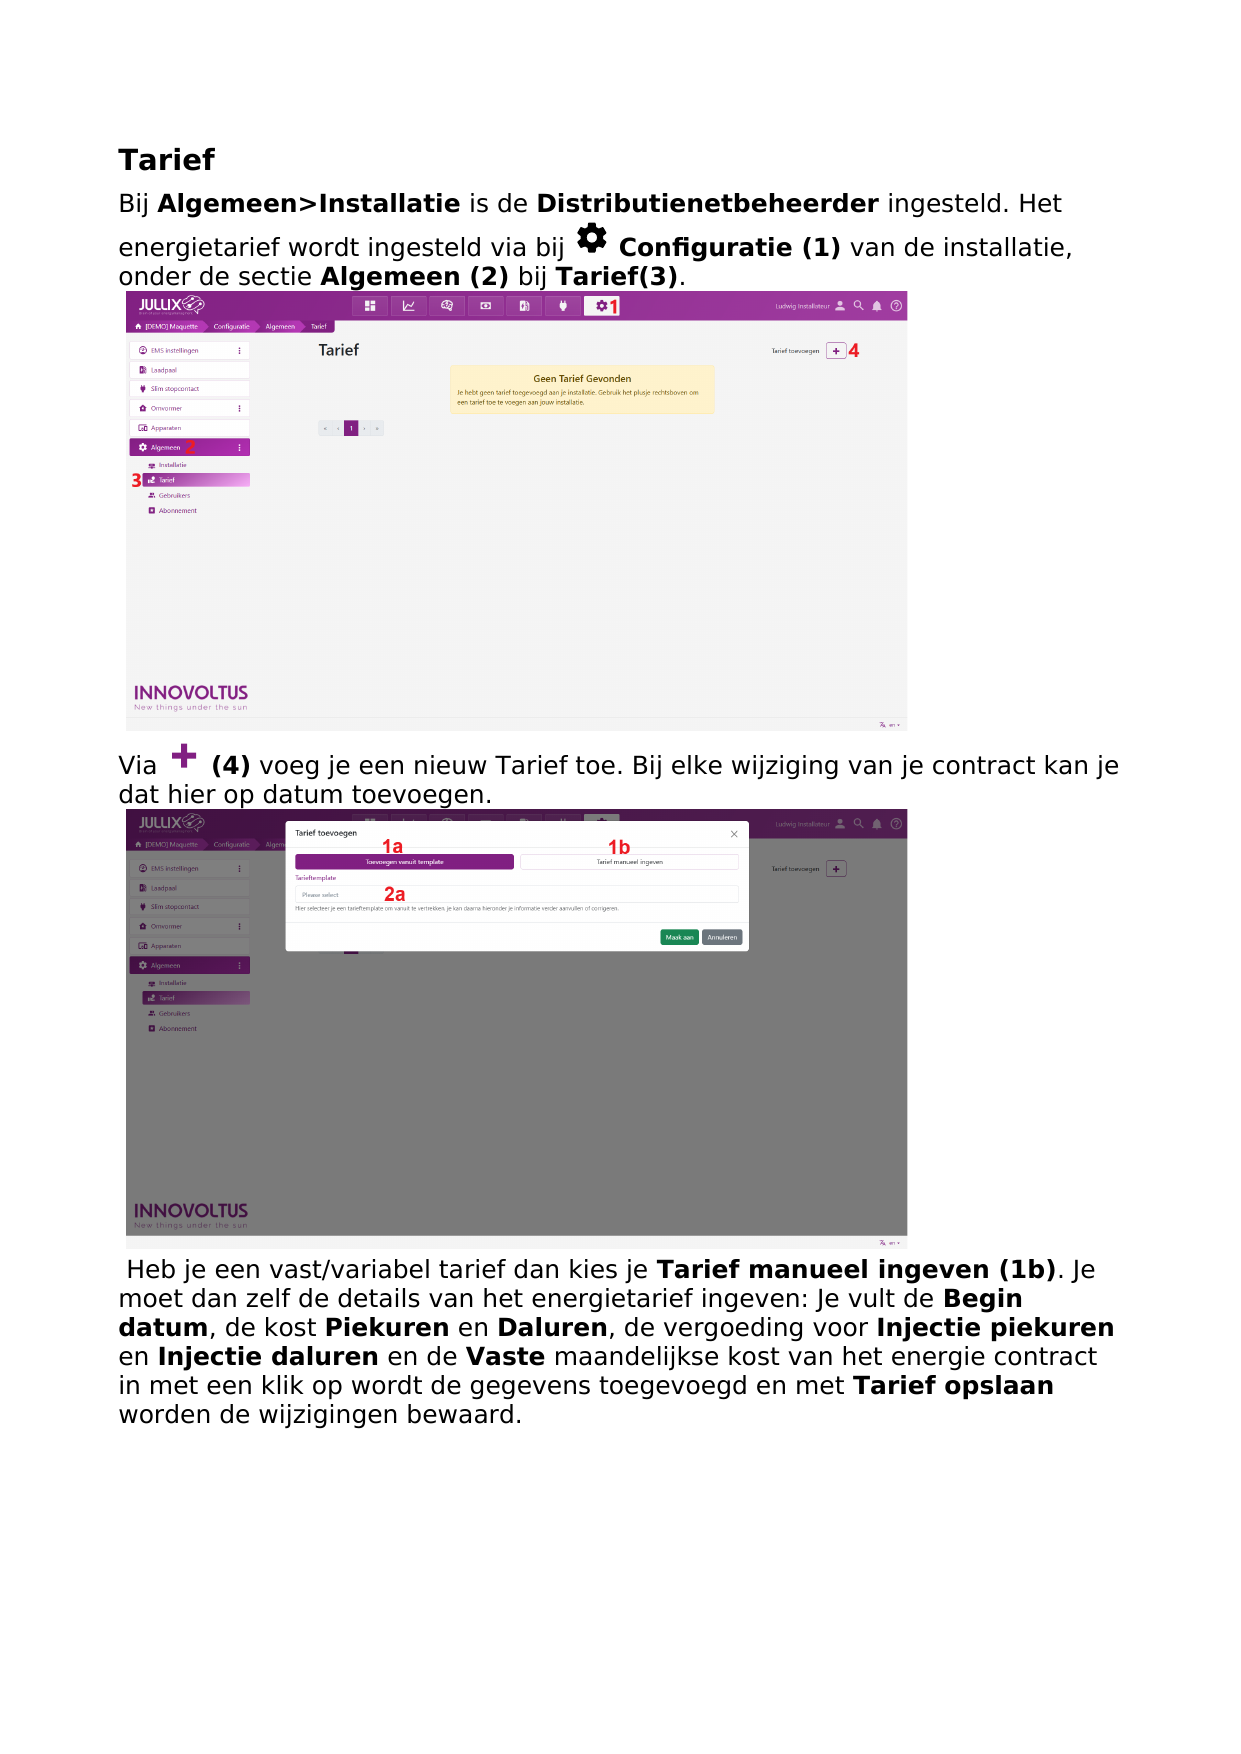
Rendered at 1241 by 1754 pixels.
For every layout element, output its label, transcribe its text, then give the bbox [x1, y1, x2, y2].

picture [126, 291, 908, 731]
picture [126, 809, 908, 1249]
text Bij Algemeen>Installatie is de Distributienetbeheerder ingesteld. Het energietarief wordt ingesteld via bij Configuratie (1) van de installatie, onder de sectie Algemeen (2) bij Tarief(3). Via (4) voeg je een nieuw Tarief toe. Bij elke wijziging van je contract kan je dat hier op datum toevoegen. Heb je een vast/variabel tarief dan kies je Tarief manueel ingeven (1b). Je moet dan zelf de details van het energietarief ingeven: Je vult de Begin datum, de kost Piekuren en Daluren, de vergoeding voor Injectie piekuren en Injectie daluren en de Vaste maandelijkse kost van het energie contract in met een klik op wordt de gegevens toegevoegd en met Tarief opslaan worden de wijzigingen bewaard. [118, 189, 1122, 1430]
subtitle Tarief [118, 143, 1122, 177]
